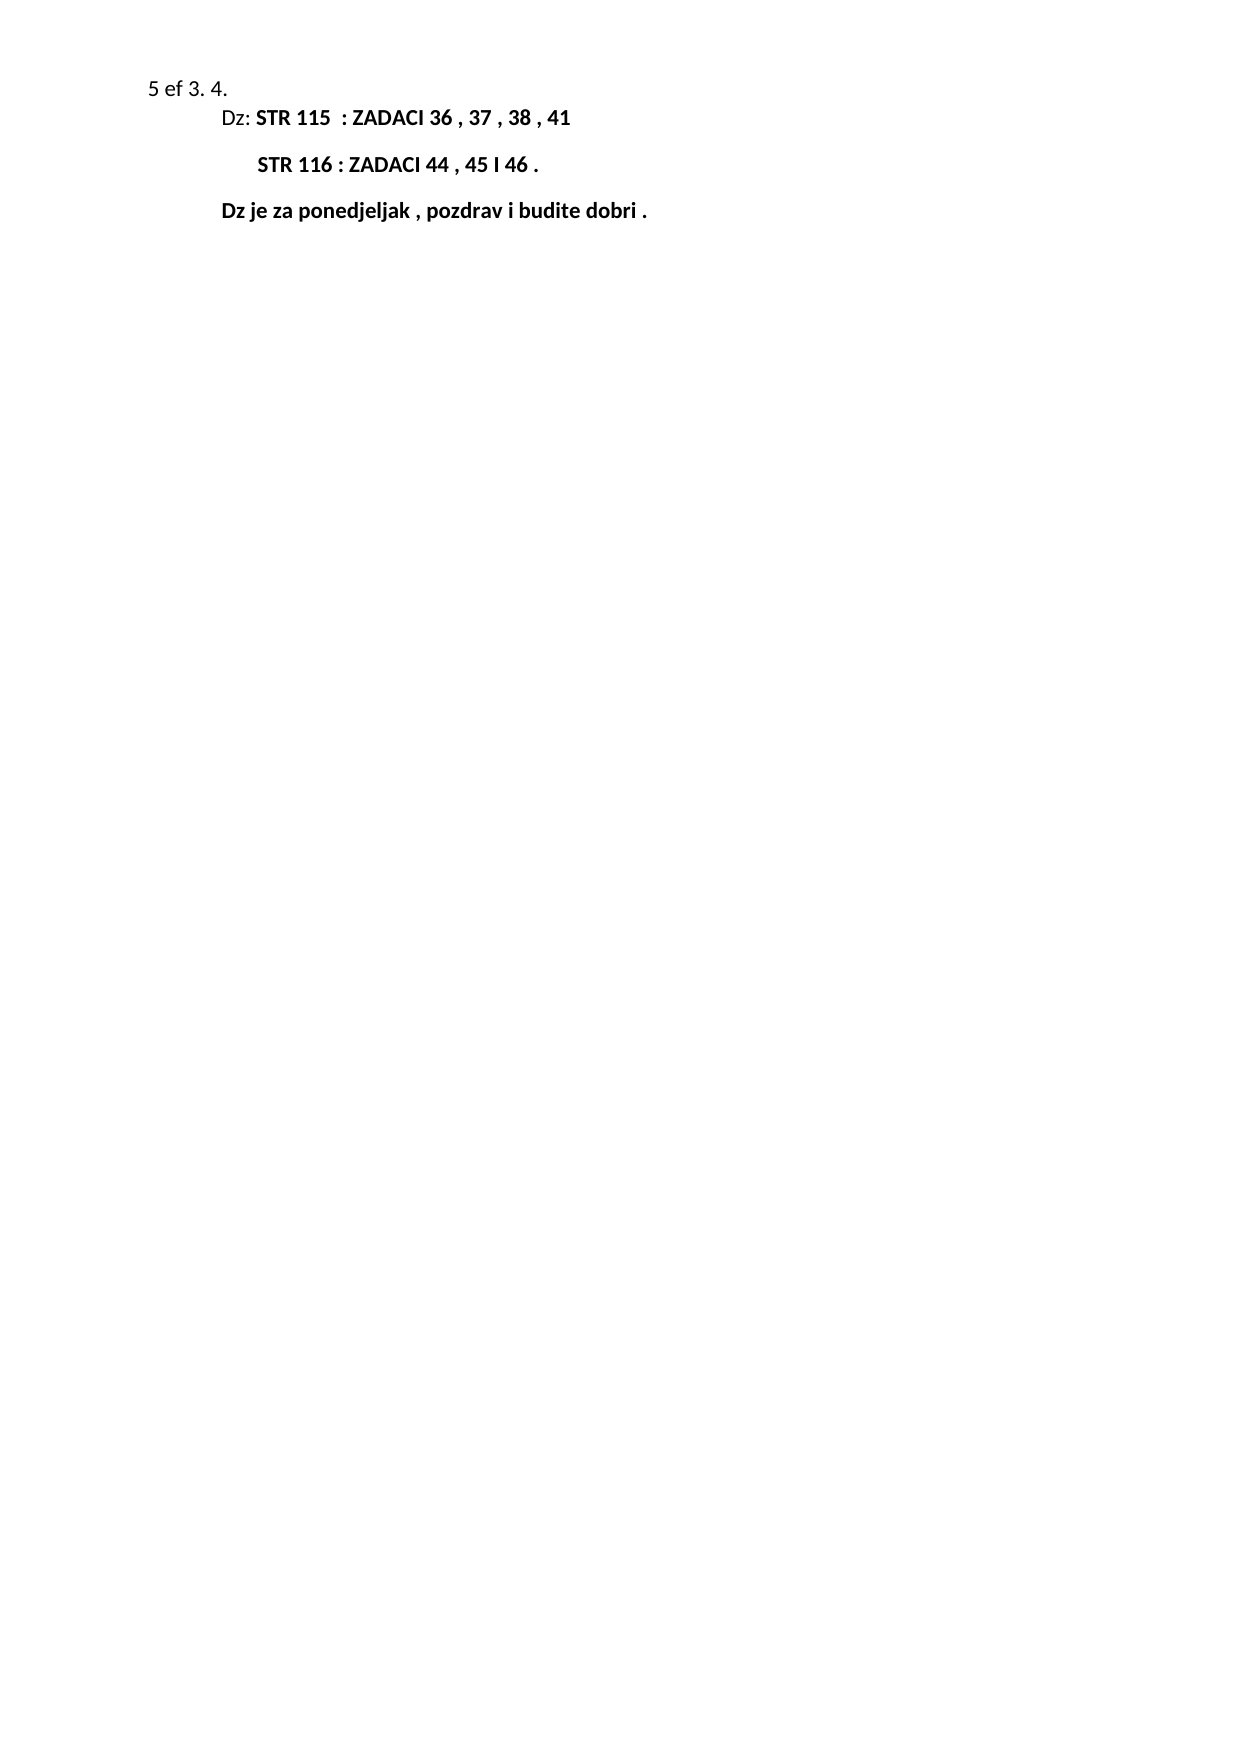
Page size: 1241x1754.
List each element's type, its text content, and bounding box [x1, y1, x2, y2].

text Dz je za ponedjeljak , pozdrav i budite dobri . [148, 197, 1093, 224]
text Dz: STR 115 : ZADACI 36 , 37 , 38 , 41 [148, 103, 1093, 131]
text STR 116 : ZADACI 44 , 45 I 46 . [148, 150, 1093, 178]
